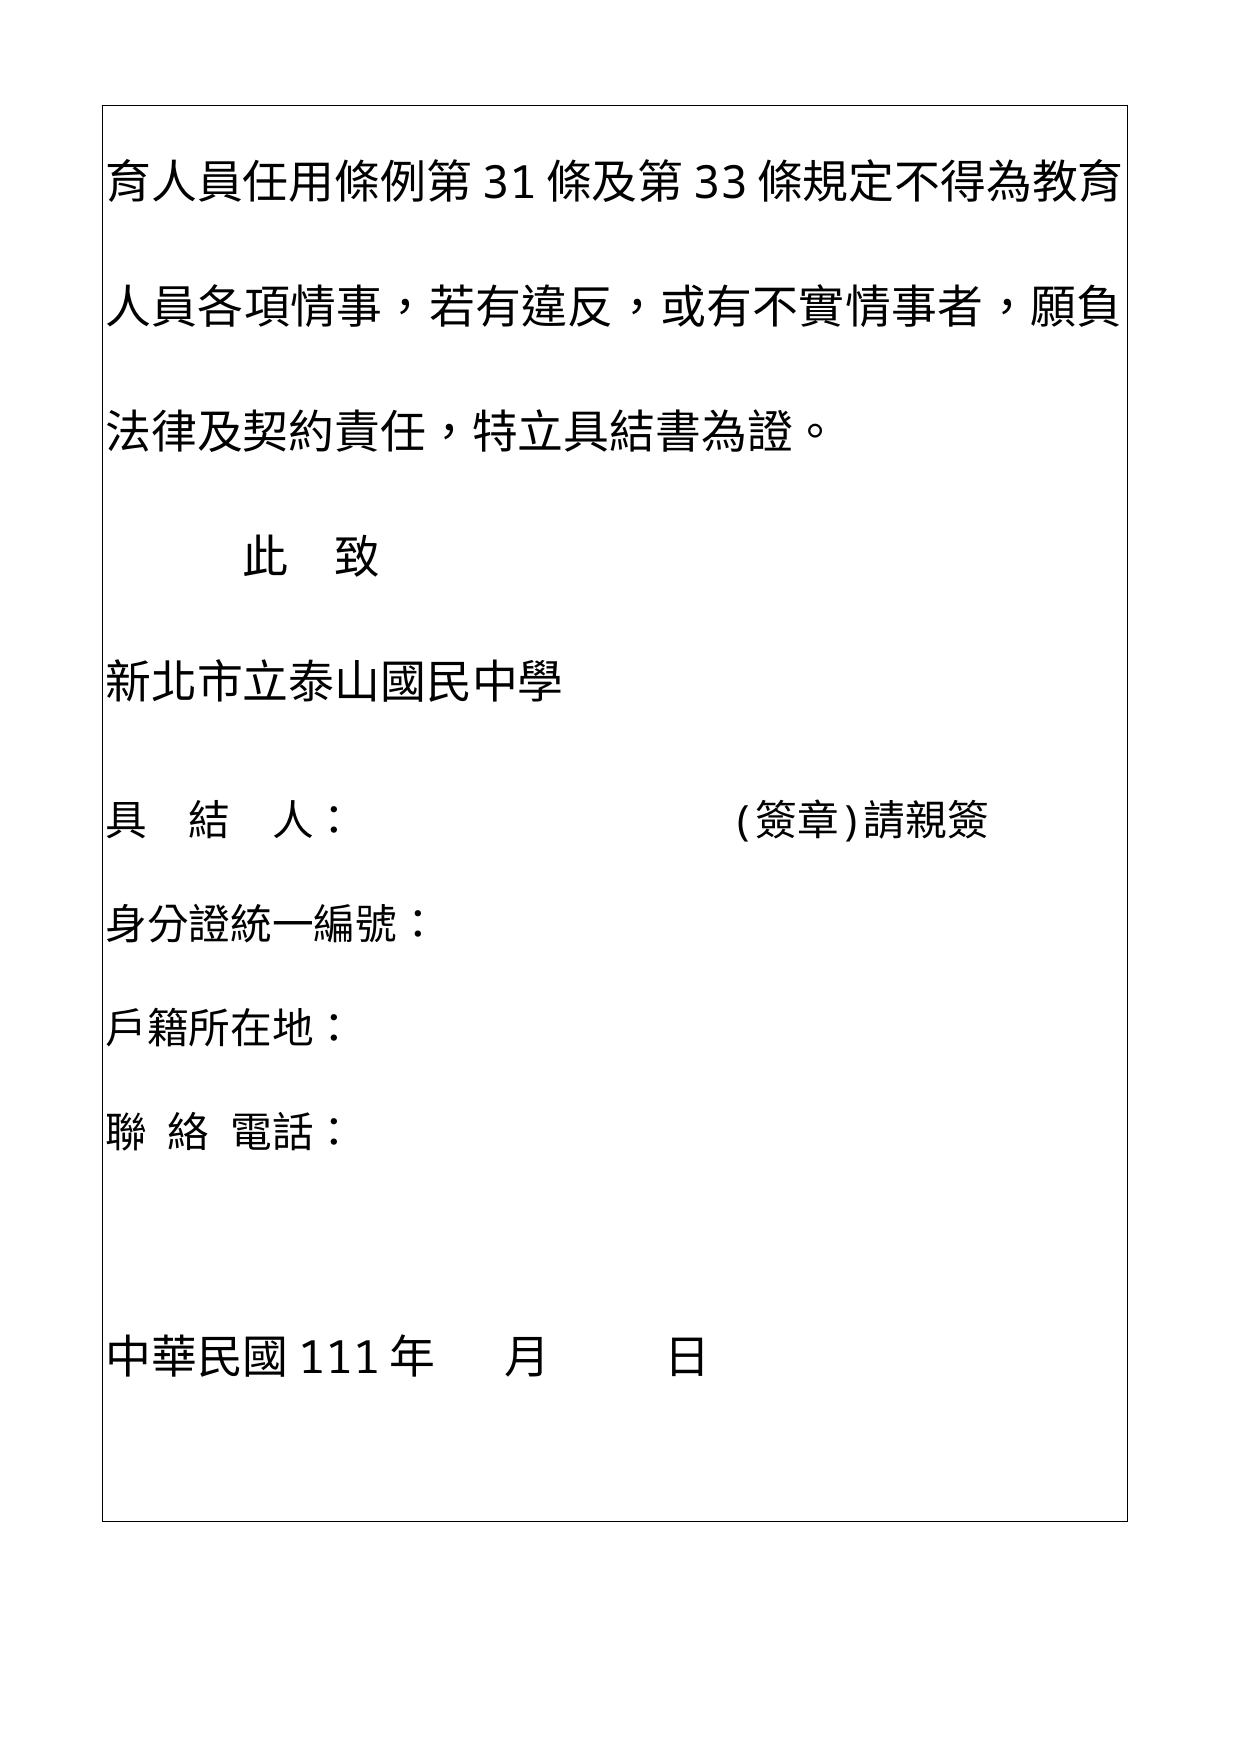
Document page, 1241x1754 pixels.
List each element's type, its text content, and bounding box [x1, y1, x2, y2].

table_cell 育人員任用條例第31條及第33條規定不得為教育人員各項情事，若有違反，或有不實情事者，願負法律及契約責任，特立具結書為證。 此 致 新北市立泰山國民中學 具 結 人： (簽章)請親簽 身分證統一編號： 戶籍所在地： 聯 絡 電話： 中華民國111年 月 日 [103, 106, 1127, 1521]
